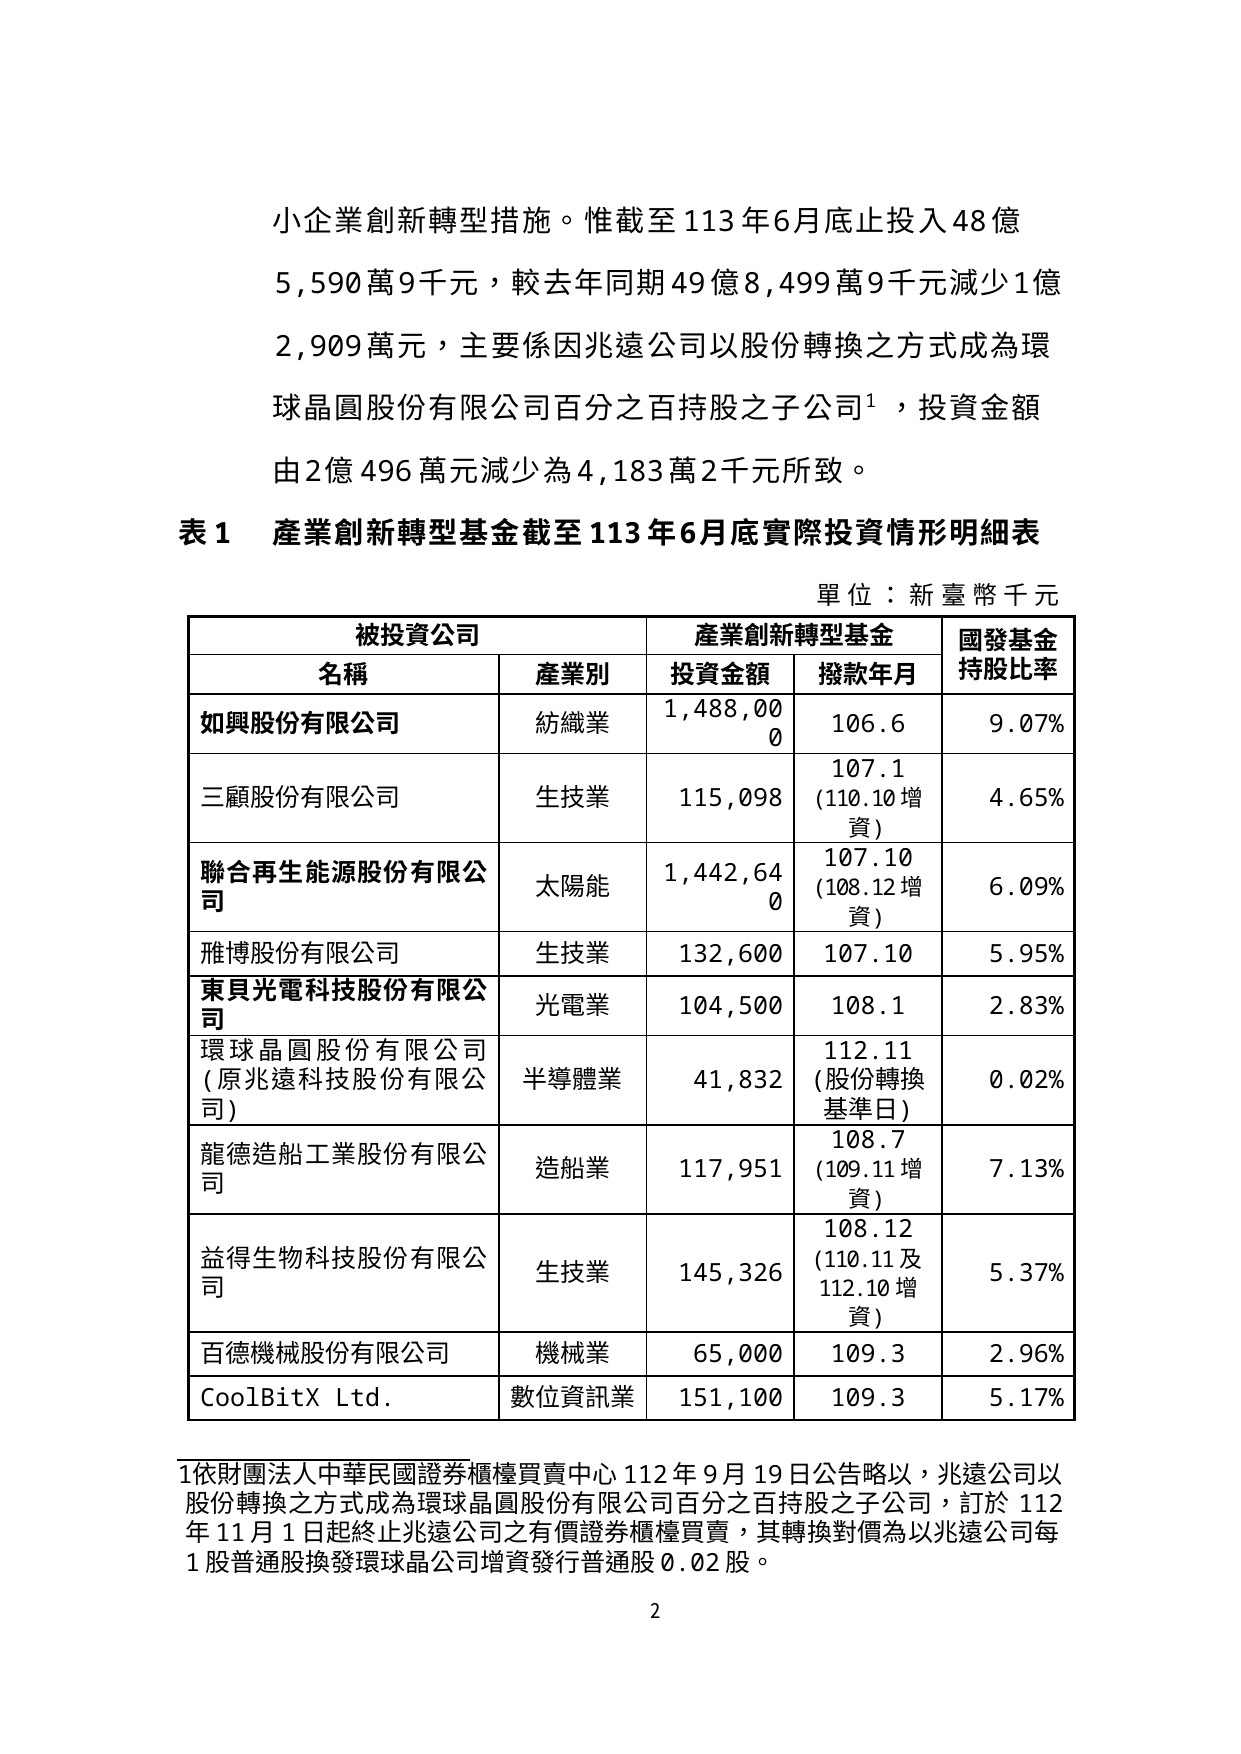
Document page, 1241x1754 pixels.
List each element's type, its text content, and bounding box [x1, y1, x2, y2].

table_cell 名稱 [190, 655, 498, 693]
table_header 國發基金 持股比率 [943, 618, 1073, 693]
table_cell 益得生物科技股份有限公司 [190, 1215, 498, 1331]
table_cell 造船業 [500, 1126, 646, 1213]
table_cell 107.1 (110.10增資) [795, 754, 941, 842]
table_cell 東貝光電科技股份有限公司 [190, 977, 498, 1035]
table_cell 2.96% [943, 1333, 1073, 1375]
table_cell 107.10 (108.12增資) [795, 843, 941, 931]
table_cell 百德機械股份有限公司 [190, 1333, 498, 1375]
table_cell 9.07% [943, 695, 1073, 753]
table_cell 0.02% [943, 1036, 1073, 1124]
table_cell 生技業 [500, 932, 646, 975]
table_cell 龍德造船工業股份有限公司 [190, 1126, 498, 1213]
table_cell 117,951 [647, 1126, 793, 1213]
table_cell CoolBitX Ltd. [190, 1377, 498, 1419]
table_cell 三顧股份有限公司 [190, 754, 498, 842]
table_cell 112.11 (股份轉換基準日) [795, 1036, 941, 1124]
table_cell 41,832 [647, 1036, 793, 1124]
table_cell 5.17% [943, 1377, 1073, 1419]
table_cell 5.37% [943, 1215, 1073, 1331]
table_cell 半導體業 [500, 1036, 646, 1124]
text 單位：新臺幣千元 [175, 552, 1063, 615]
table_cell 7.13% [943, 1126, 1073, 1213]
table_cell 151,100 [647, 1377, 793, 1419]
table_cell 撥款年月 [795, 655, 941, 693]
table_cell 108.1 [795, 977, 941, 1035]
table_cell 2.83% [943, 977, 1073, 1035]
table_cell 4.65% [943, 754, 1073, 842]
table_cell 環球晶圓股份有限公司(原兆遠科技股份有限公司) [190, 1036, 498, 1124]
table_cell 104,500 [647, 977, 793, 1035]
table_cell 光電業 [500, 977, 646, 1035]
table_cell 聯合再生能源股份有限公司 [190, 843, 498, 931]
table_cell 115,098 [647, 754, 793, 842]
table_cell 機械業 [500, 1333, 646, 1375]
table_cell 5.95% [943, 932, 1073, 975]
table_cell 太陽能 [500, 843, 646, 931]
table_cell 145,326 [647, 1215, 793, 1331]
table_cell 107.10 [795, 932, 941, 975]
text 表1 產業創新轉型基金截至113年6月底實際投資情形明細表 [177, 490, 1063, 552]
table_header 被投資公司 [190, 618, 646, 654]
table_cell 1,488,000 [647, 695, 793, 753]
table_header 產業創新轉型基金 [647, 618, 941, 654]
text 小企業創新轉型措施。惟截至113年6月底止投入48億5,590萬9千元，較去年同期49億8,499萬9千元減少1億2,909萬元，主要係因兆遠公司以股份轉換之方式成為環球晶圓股份有限公司百分之百持股之子公司，投資金額由2億496萬元減少為4,183萬2千元所致。 [266, 177, 1063, 490]
table_cell 紡織業 [500, 695, 646, 753]
table_cell 生技業 [500, 1215, 646, 1331]
table_cell 產業別 [500, 655, 646, 693]
table_cell 108.7 (109.11增資) [795, 1126, 941, 1213]
table_cell 108.12 (110.11及112.10增資) [795, 1215, 941, 1331]
table_cell 數位資訊業 [500, 1377, 646, 1419]
table_cell 6.09% [943, 843, 1073, 931]
table_cell 生技業 [500, 754, 646, 842]
table_cell 106.6 [795, 695, 941, 753]
table_cell 65,000 [647, 1333, 793, 1375]
table_cell 1,442,640 [647, 843, 793, 931]
table_cell 132,600 [647, 932, 793, 975]
table_cell 109.3 [795, 1377, 941, 1419]
table_cell 雃博股份有限公司 [190, 932, 498, 975]
text 依財團法人中華民國證券櫃檯買賣中心112年9月19日公告略以，兆遠公司以股份轉換之方式成為環球晶圓股份有限公司百分之百持股之子公司，訂於112年11月1日起終止兆遠公司之有價證券櫃檯買賣，其轉換對價為以兆遠公司每1股普通股換發環球晶公司增資發行普通股0.02股。 [177, 1460, 1063, 1577]
table_cell 如興股份有限公司 [190, 695, 498, 753]
table_cell 109.3 [795, 1333, 941, 1375]
table_cell 投資金額 [647, 655, 793, 693]
